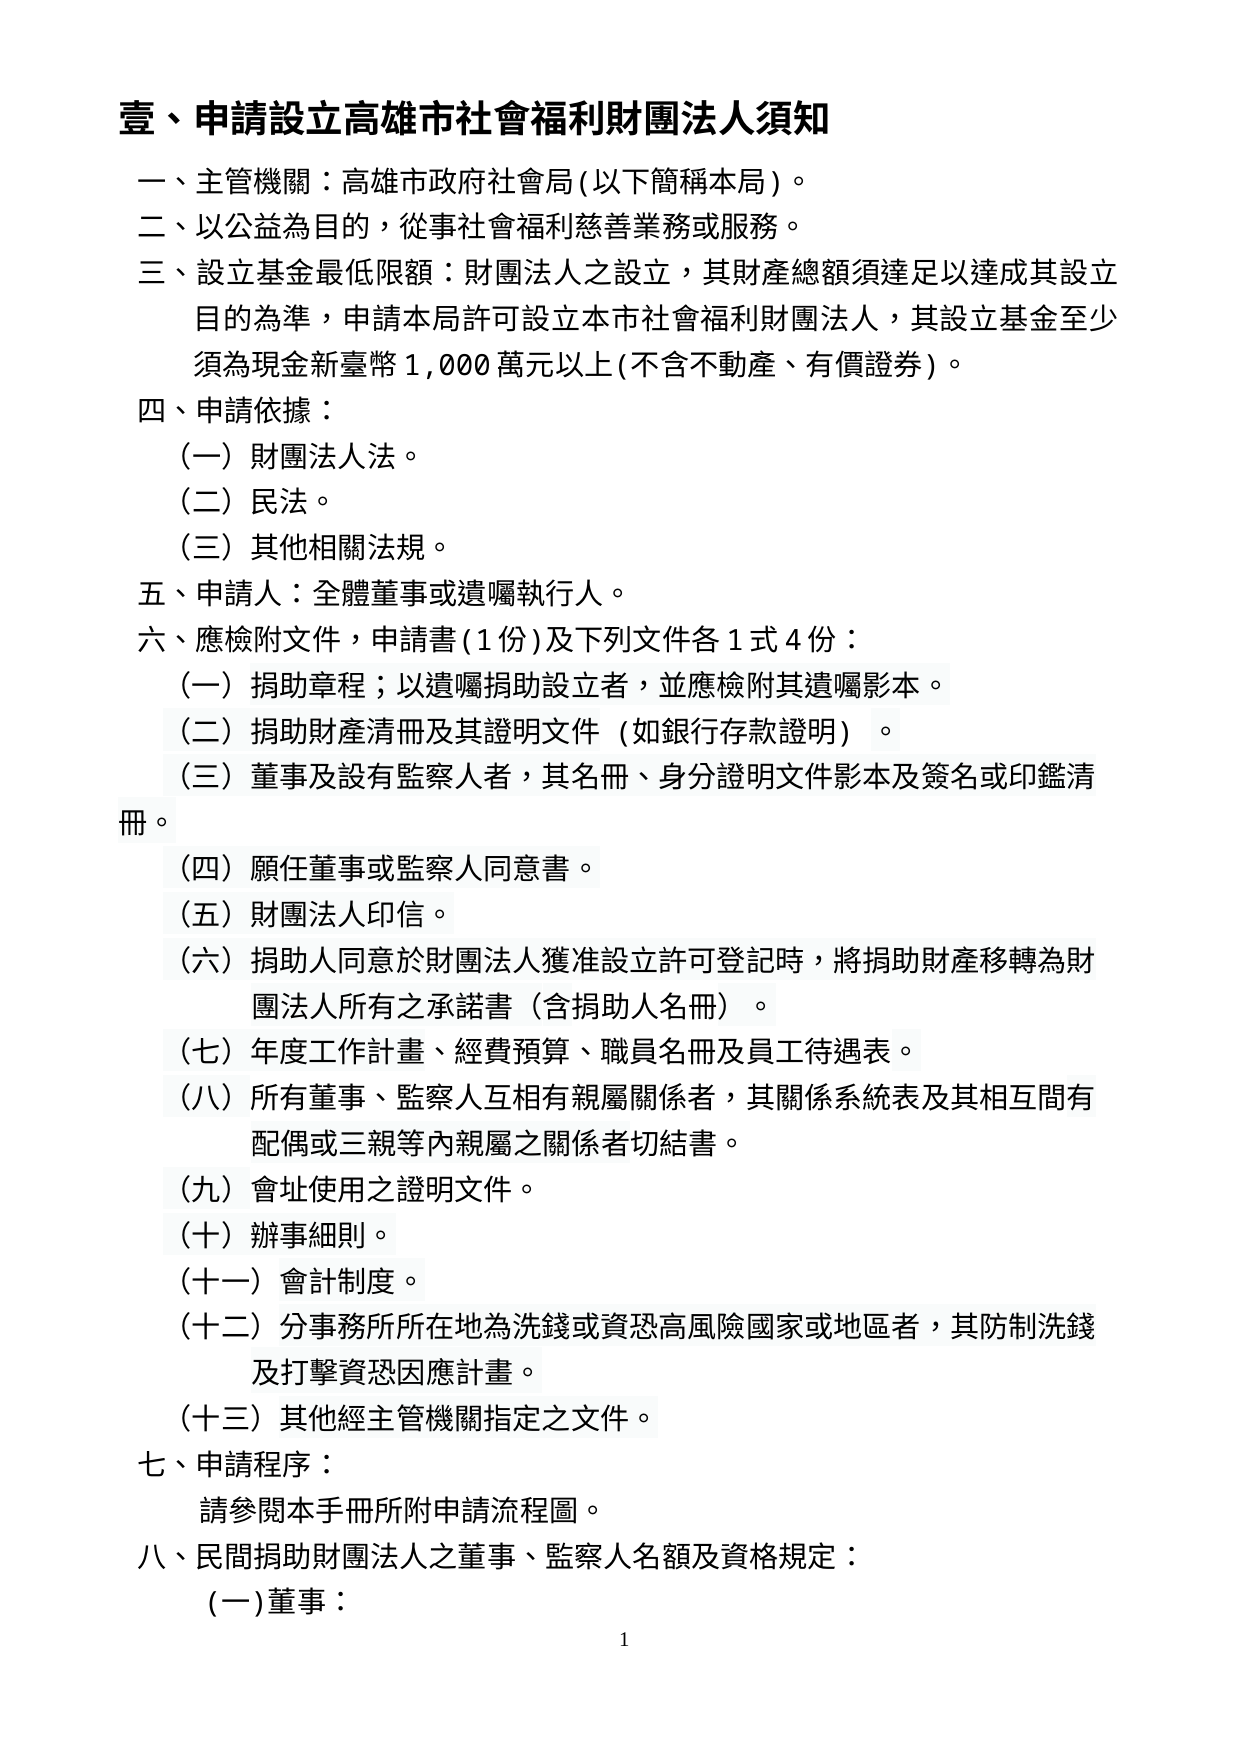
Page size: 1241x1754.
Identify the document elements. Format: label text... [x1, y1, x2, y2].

text （六）捐助人同意於財團法人獲准設立許可登記時，將捐助財產移轉為財團法人所有之承諾書（含捐助人名冊）。 [162, 934, 1122, 1026]
text （九）會址使用之證明文件。 [162, 1164, 1122, 1209]
text 八、民間捐助財團法人之董事、監察人名額及資格規定： [118, 1530, 1122, 1576]
text （十）辦事細則。 [162, 1209, 1122, 1255]
text 七、申請程序： [118, 1439, 1122, 1484]
text 三、設立基金最低限額：財團法人之設立，其財產總額須達足以達成其設立目的為準，申請本局許可設立本市社會福利財團法人，其設立基金至少須為現金新臺幣1,000萬元以上(不含不動產、有價證券)。 [137, 247, 1122, 384]
text （四）願任董事或監察人同意書。 [162, 843, 1122, 889]
text 二、以公益為目的，從事社會福利慈善業務或服務。 [118, 201, 1122, 247]
text （八）所有董事、監察人互相有親屬關係者，其關係系統表及其相互間有配偶或三親等內親屬之關係者切結書。 [162, 1072, 1122, 1164]
text （二）民法。 [163, 476, 1122, 522]
text （三）董事及設有監察人者，其名冊、身分證明文件影本及簽名或印鑑清冊。 [118, 751, 1122, 843]
text （一）捐助章程；以遺囑捐助設立者，並應檢附其遺囑影本。 [118, 659, 1122, 705]
text 壹、申請設立高雄市社會福利財團法人須知 [118, 89, 1122, 143]
text (一)董事： [185, 1576, 1122, 1622]
text （十三）其他經主管機關指定之文件。 [162, 1393, 1122, 1439]
text （二）捐助財產清冊及其證明文件 (如銀行存款證明) 。 [118, 705, 1122, 751]
text 五、申請人：全體董事或遺囑執行人。 [118, 568, 1122, 614]
text 四、申請依據： [118, 384, 1122, 430]
text 請參閱本手冊所附申請流程圖。 [193, 1484, 1122, 1530]
text 六、應檢附文件，申請書(1份)及下列文件各1式4份： [118, 614, 1122, 659]
text 一、主管機關：高雄市政府社會局(以下簡稱本局)。 [118, 155, 1122, 201]
text （十一）會計制度。 [162, 1255, 1122, 1301]
text （三）其他相關法規。 [163, 522, 1122, 568]
text （七）年度工作計畫、經費預算、職員名冊及員工待遇表。 [162, 1026, 1122, 1072]
text （十二）分事務所所在地為洗錢或資恐高風險國家或地區者，其防制洗錢及打擊資恐因應計畫。 [162, 1301, 1122, 1393]
text （五）財團法人印信。 [162, 889, 1122, 934]
text （一）財團法人法。 [163, 430, 1122, 476]
